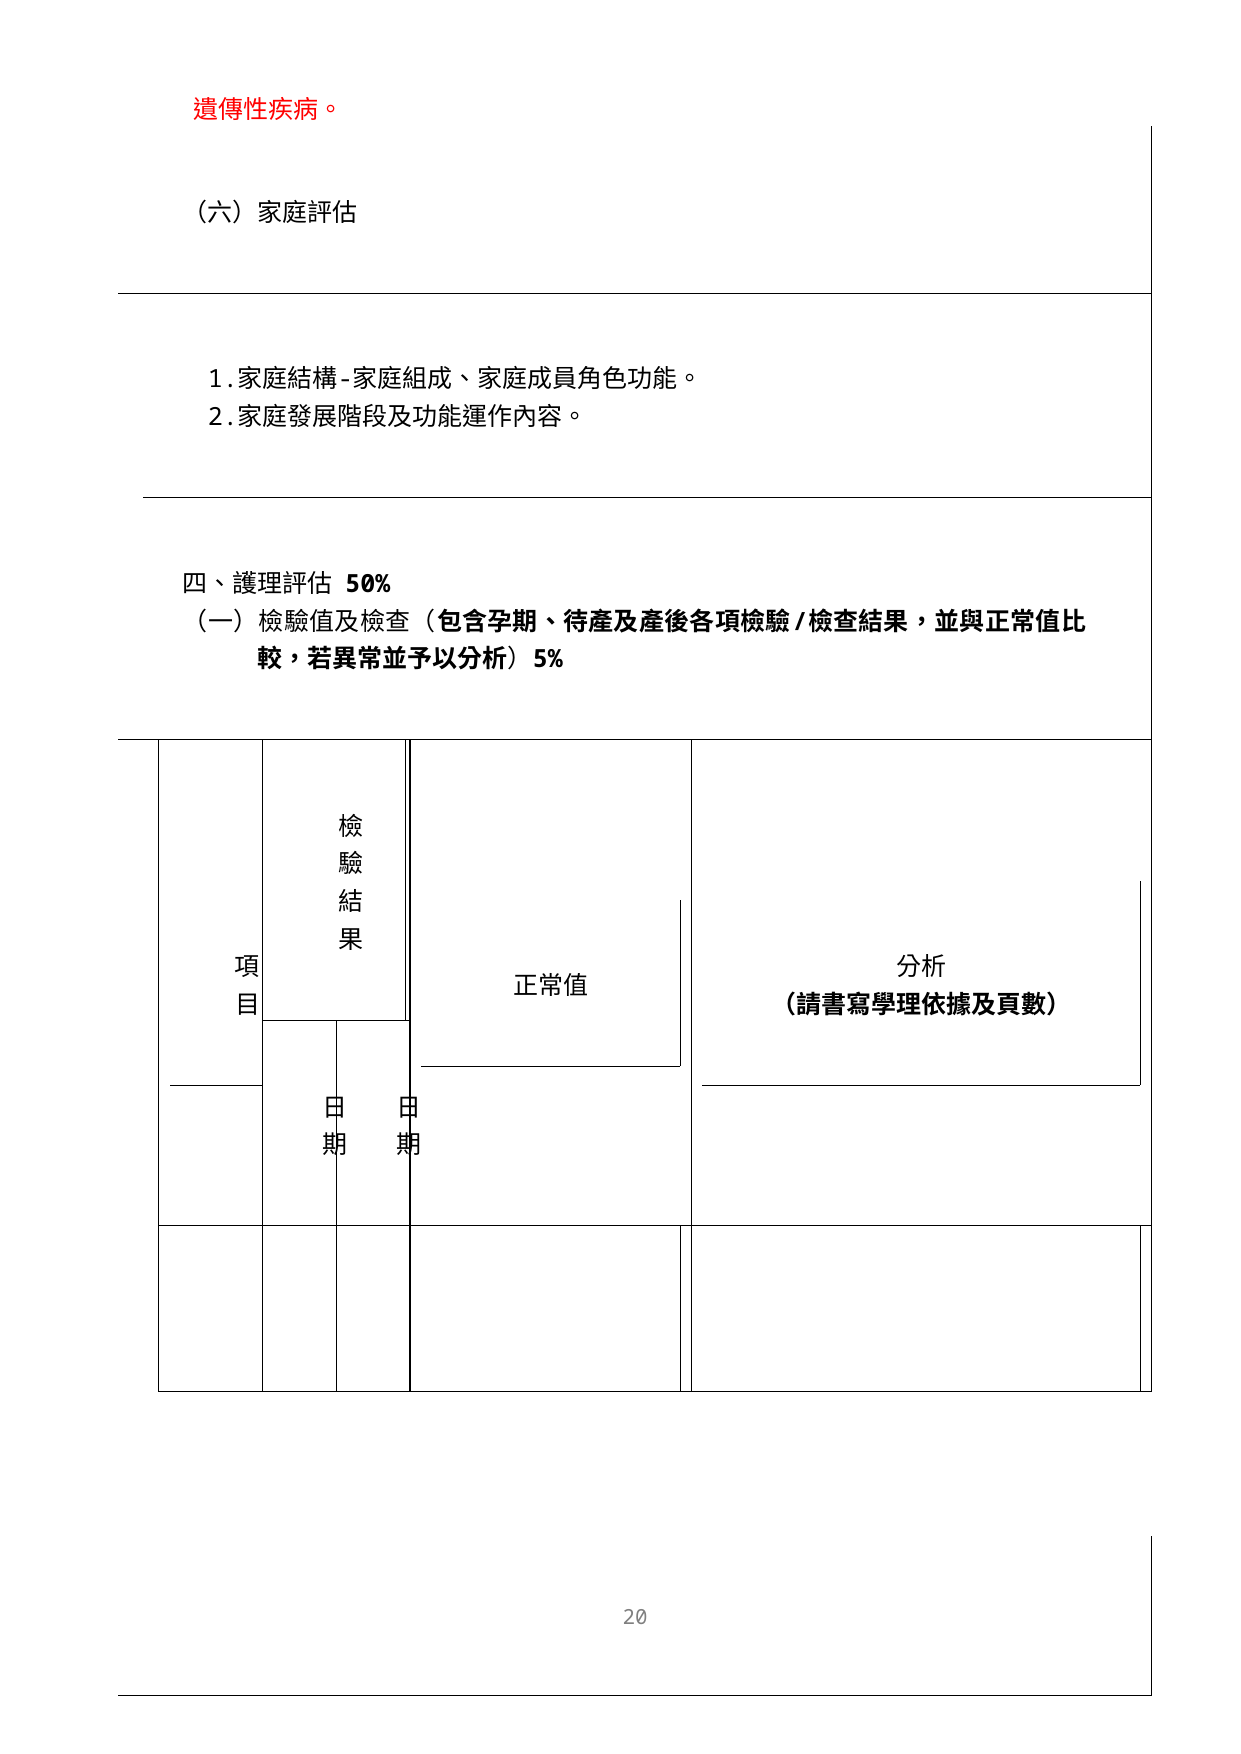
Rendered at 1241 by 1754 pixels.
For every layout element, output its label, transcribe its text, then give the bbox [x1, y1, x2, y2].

table_cell [1141, 1226, 1151, 1391]
table_cell 日期 [263, 1021, 336, 1225]
table_cell [692, 1226, 1140, 1391]
text （一）檢驗值及檢查（包含孕期、待產及產後各項檢驗/檢查結果，並與正常值比較，若異常並予以分析）5% [118, 599, 1152, 739]
table_cell [263, 1226, 336, 1391]
table_cell 日期 [402, 1107, 409, 1114]
table_header 正常值 [411, 740, 691, 1225]
table_cell [411, 1226, 680, 1391]
table_cell 日期 [337, 1021, 409, 1225]
text 遺傳性疾病。 [118, 89, 1152, 126]
text 2.家庭發展階段及功能運作內容。 [143, 395, 1151, 497]
table_cell 日期 [402, 1099, 409, 1105]
table_header 檢驗結果 [263, 740, 405, 1020]
table_cell [159, 1226, 262, 1391]
table_cell [681, 1226, 691, 1391]
text 四、護理評估 50% [118, 497, 1152, 599]
text 1.家庭結構-家庭組成、家庭成員角色功能。 [143, 293, 1151, 395]
table_cell [337, 1226, 409, 1391]
text （六）家庭評估 [118, 126, 1151, 293]
table_header 分析 （請書寫學理依據及頁數） [692, 740, 1151, 1225]
table_header 項目 [159, 740, 262, 1225]
